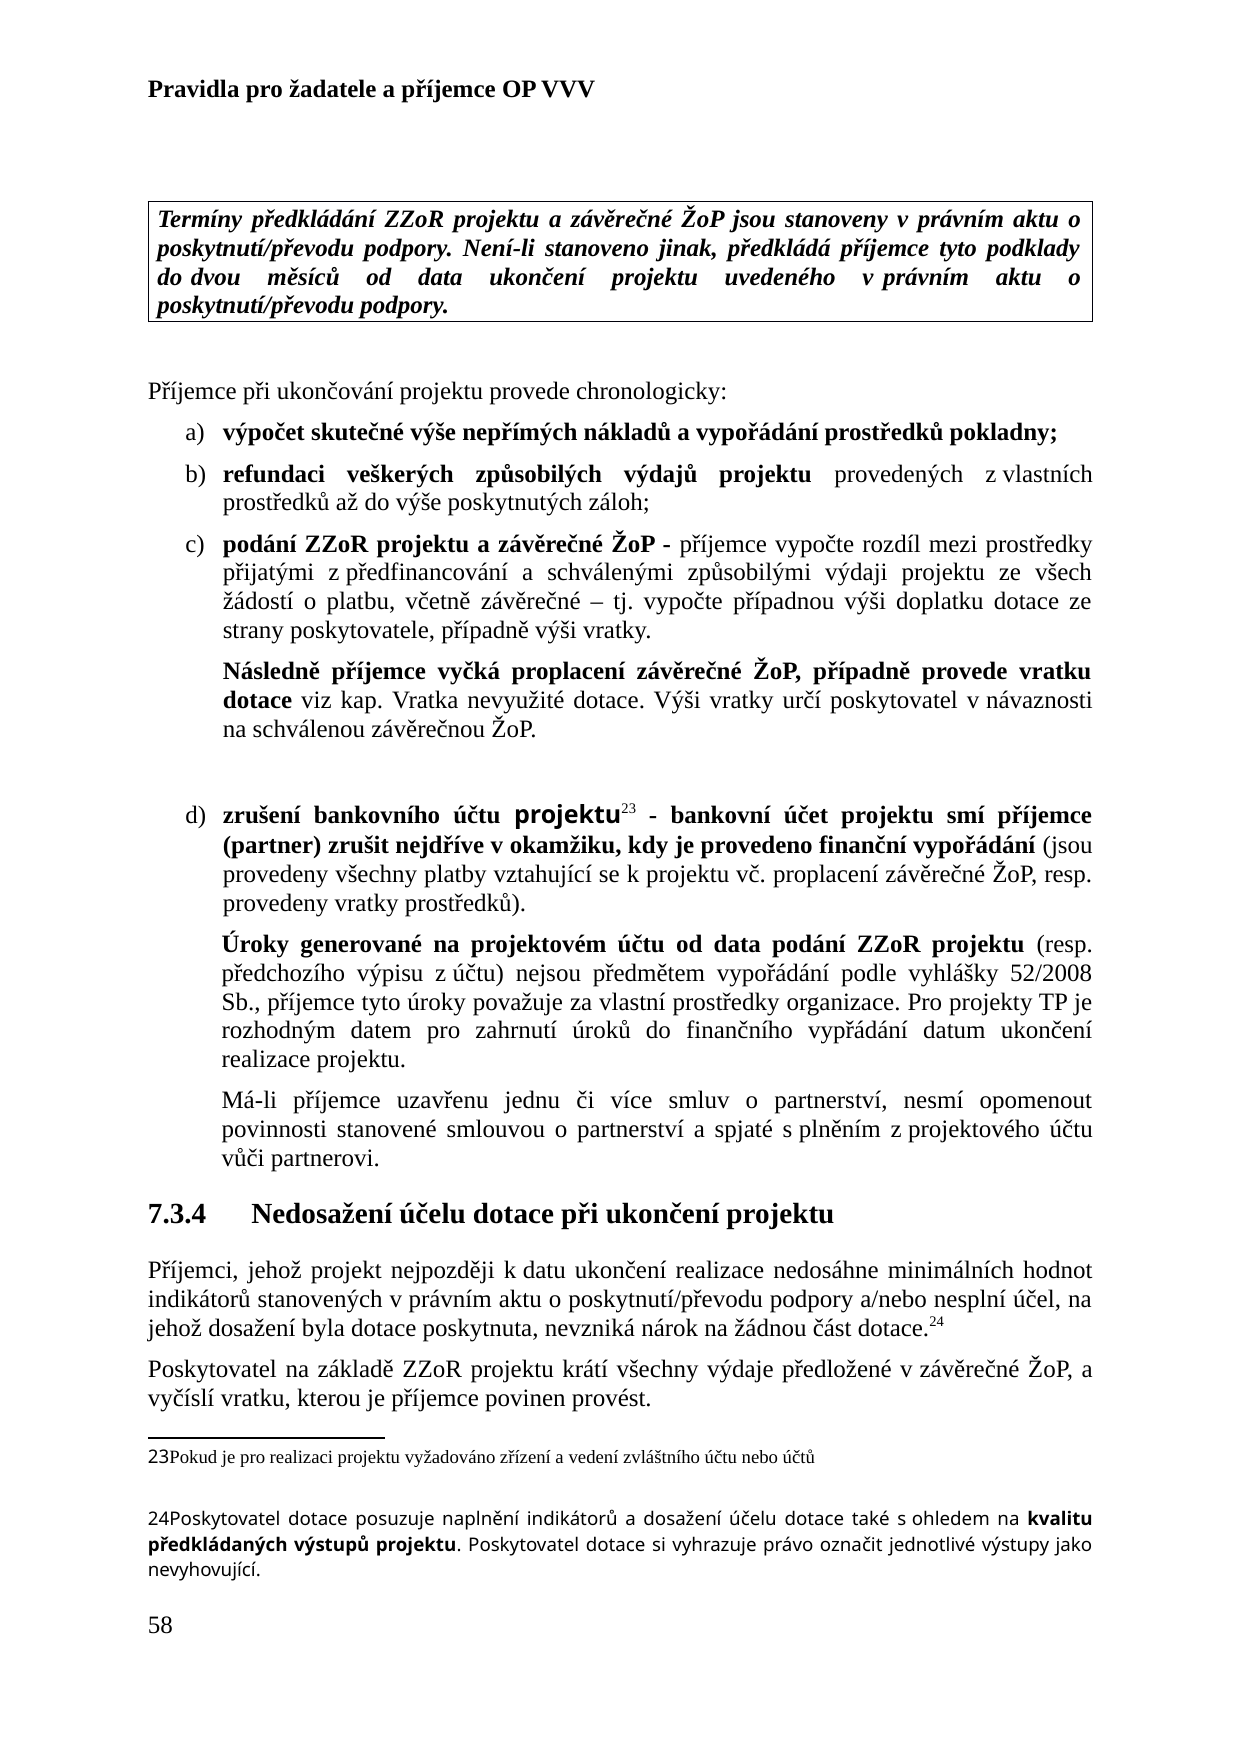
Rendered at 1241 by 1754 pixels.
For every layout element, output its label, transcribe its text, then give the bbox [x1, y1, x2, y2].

list Nedosažení účelu dotace při ukončení projektu [148, 1197, 1093, 1230]
text Příjemci, jehož projekt nejpozději k datu ukončení realizace nedosáhne minimálních hodnot indikátorů stanovených v právním aktu o poskytnutí/převodu podpory a/nebo nesplní účel, na jehož dosažení byla dotace poskytnuta, nevzniká nárok na žádnou část dotace. [148, 1255, 1093, 1341]
text Příjemce při ukončování projektu provede chronologicky: [148, 376, 1093, 405]
text Následně příjemce vyčká proplacení závěrečné ŽoP, případně provede vratku dotace viz kap. Vratka nevyužité dotace. Výši vratky určí poskytovatel v návaznosti na schválenou závěrečnou ŽoP. [223, 656, 1093, 742]
list zrušení bankovního účtu projektu - bankovní účet projektu smí příjemce (partner) zrušit nejdříve v okamžiku, kdy je provedeno finanční vypořádání (jsou provedeny všechny platby vztahující se k projektu vč. proplacení závěrečné ŽoP, resp. provedeny vratky prostředků). [185, 796, 1093, 917]
text Poskytovatel dotace posuzuje naplnění indikátorů a dosažení účelu dotace také s ohledem na kvalitu předkládaných výstupů projektu. Poskytovatel dotace si vyhrazuje právo označit jednotlivé výstupy jako nevyhovující. [148, 1506, 1093, 1582]
list výpočet skutečné výše nepřímých nákladů a vypořádání prostředků pokladny; [185, 417, 1093, 446]
list refundaci veškerých způsobilých výdajů projektu provedených z vlastních prostředků až do výše poskytnutých záloh; [185, 459, 1093, 516]
text Poskytovatel na základě ZZoR projektu krátí všechny výdaje předložené v závěrečné ŽoP, a vyčíslí vratku, kterou je příjemce povinen provést. [148, 1354, 1093, 1411]
text Úroky generované na projektovém účtu od data podání ZZoR projektu (resp. předchozího výpisu z účtu) nejsou předmětem vypořádání podle vyhlášky 52/2008 Sb., příjemce tyto úroky považuje za vlastní prostředky organizace. Pro projekty TP je rozhodným datem pro zahrnutí úroků do finančního vypřádání datum ukončení realizace projektu. [221, 929, 1093, 1073]
text Má-li příjemce uzavřenu jednu či více smluv o partnerství, nesmí opomenout povinnosti stanovené smlouvou o partnerství a spjaté s plněním z projektového účtu vůči partnerovi. [221, 1085, 1093, 1172]
list podání ZZoR projektu a závěrečné ŽoP - příjemce vypočte rozdíl mezi prostředky přijatými z předfinancování a schválenými způsobilými výdaji projektu ze všech žádostí o platbu, včetně závěrečné – tj. vypočte případnou výši doplatku dotace ze strany poskytovatele, případně výši vratky. [185, 529, 1093, 644]
text Termíny předkládání ZZoR projektu a závěrečné ŽoP jsou stanoveny v právním aktu o poskytnutí/převodu podpory. Není-li stanoveno jinak, předkládá příjemce tyto podklady do dvou měsíců od data ukončení projektu uvedeného v právním aktu o poskytnutí/převodu podpory. [149, 202, 1092, 321]
list Pokud je pro realizaci projektu vyžadováno zřízení a vedení zvláštního účtu nebo účtů [148, 1444, 1093, 1469]
